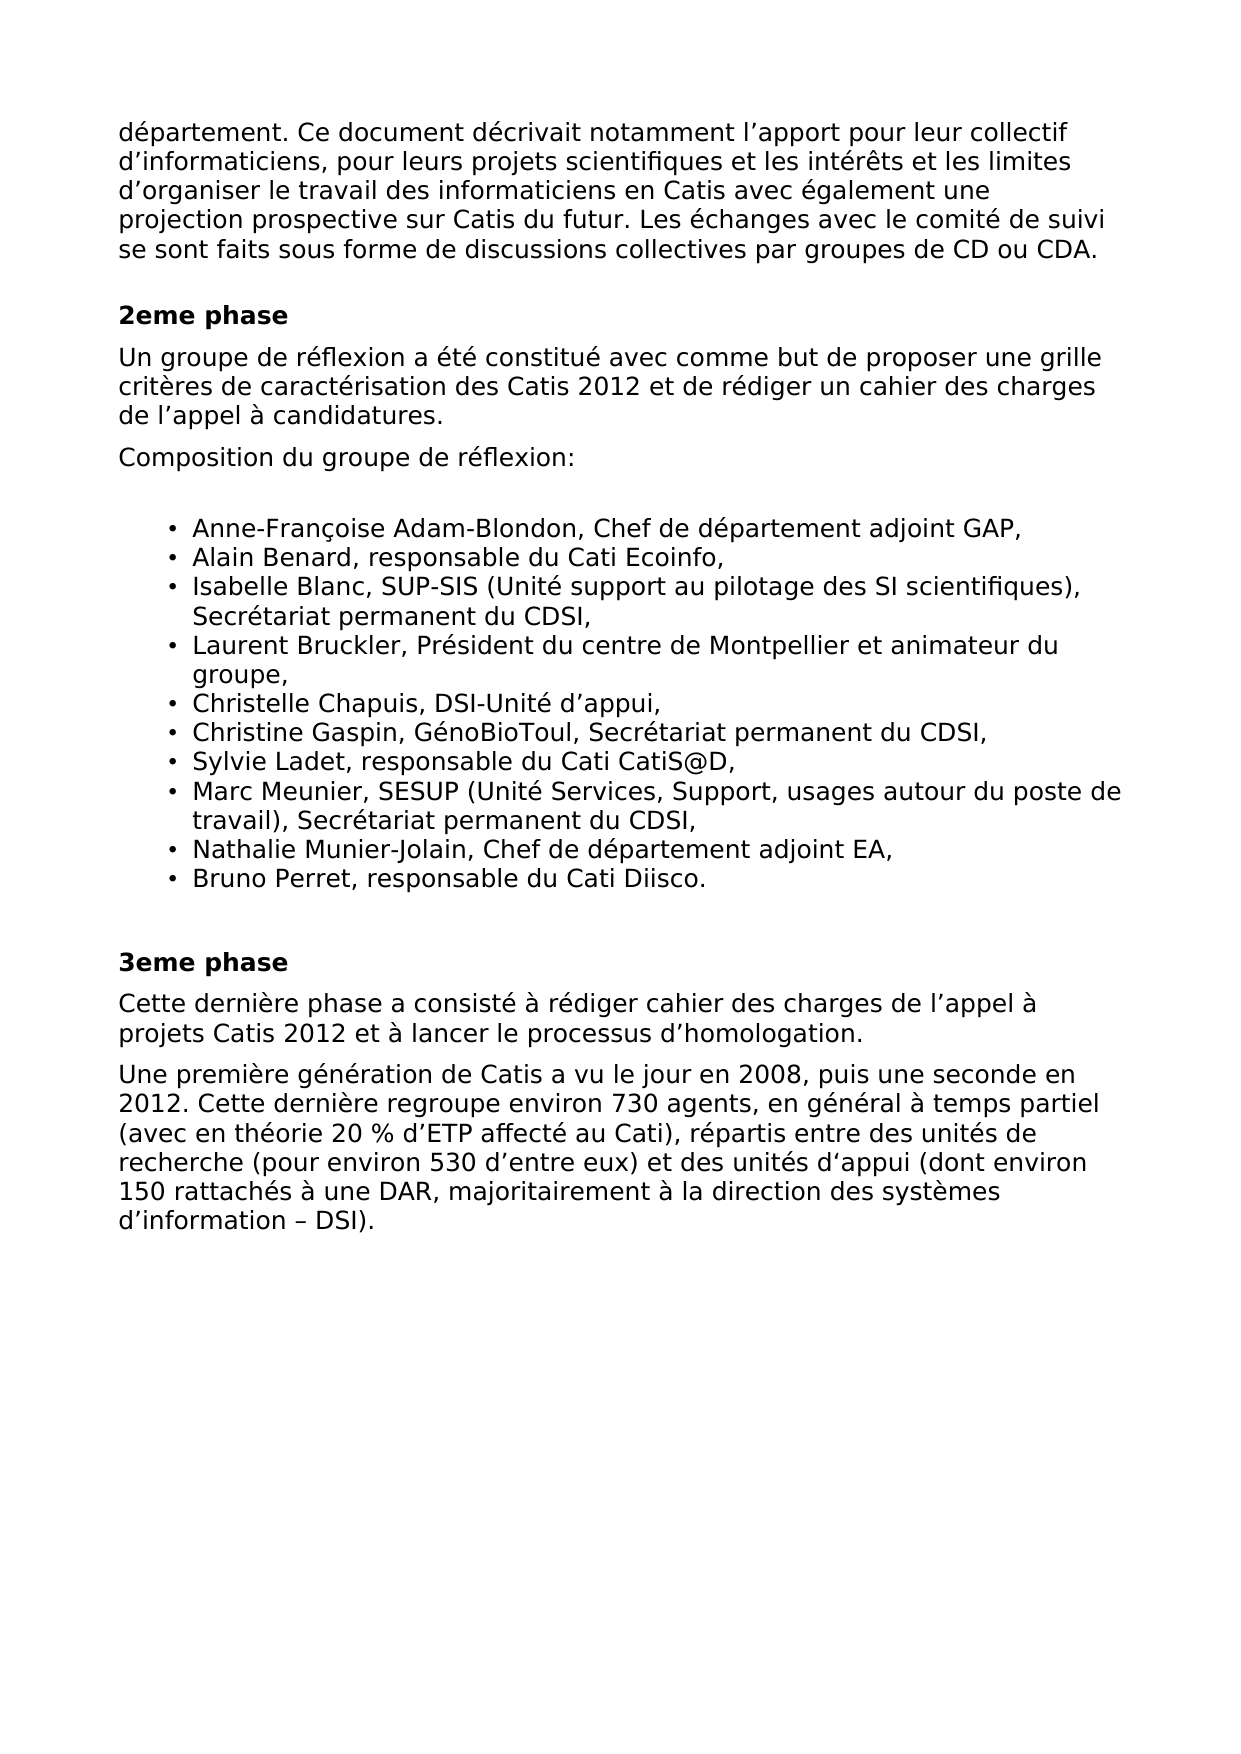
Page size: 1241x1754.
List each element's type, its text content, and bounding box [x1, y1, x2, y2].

list Alain Benard, responsable du Cati Ecoinfo, [177, 543, 1122, 573]
list Sylvie Ladet, responsable du Cati CatiS@D, [177, 748, 1122, 777]
text département. Ce document décrivait notamment l’apport pour leur collectif d’informaticiens, pour leurs projets scientifiques et les intérêts et les limites d’organiser le travail des informaticiens en Catis avec également une projection prospective sur Catis du futur. Les échanges avec le comité de suivi se sont faits sous forme de discussions collectives par groupes de CD ou CDA. [118, 118, 1122, 264]
list Marc Meunier, SESUP (Unité Services, Support, usages autour du poste de travail), Secrétariat permanent du CDSI, [177, 777, 1122, 835]
text Composition du groupe de réflexion: [118, 443, 1122, 472]
text Une première génération de Catis a vu le jour en 2008, puis une seconde en 2012. Cette dernière regroupe environ 730 agents, en général à temps partiel (avec en théorie 20 % d’ETP affecté au Cati), répartis entre des unités de recherche (pour environ 530 d’entre eux) et des unités d‘appui (dont environ 150 rattachés à une DAR, majoritairement à la direction des systèmes d’information – DSI). [118, 1060, 1122, 1235]
text Cette dernière phase a consisté à rédiger cahier des charges de l’appel à projets Catis 2012 et à lancer le processus d’homologation. [118, 989, 1122, 1048]
list Christelle Chapuis, DSI-Unité d’appui, [177, 689, 1122, 718]
list Isabelle Blanc, SUP-SIS (Unité support au pilotage des SI scientifiques), Secrétariat permanent du CDSI, [177, 573, 1122, 631]
list Anne-Françoise Adam-Blondon, Chef de département adjoint GAP, [177, 514, 1122, 543]
list Bruno Perret, responsable du Cati Diisco. [177, 864, 1122, 893]
text Un groupe de réflexion a été constitué avec comme but de proposer une grille critères de caractérisation des Catis 2012 et de rédiger un cahier des charges de l’appel à candidatures. [118, 343, 1122, 431]
subtitle 2eme phase [118, 301, 1122, 331]
list Nathalie Munier-Jolain, Chef de département adjoint EA, [177, 835, 1122, 864]
subtitle 3eme phase [118, 948, 1122, 977]
list Christine Gaspin, GénoBioToul, Secrétariat permanent du CDSI, [177, 718, 1122, 748]
list Laurent Bruckler, Président du centre de Montpellier et animateur du groupe, [177, 631, 1122, 689]
